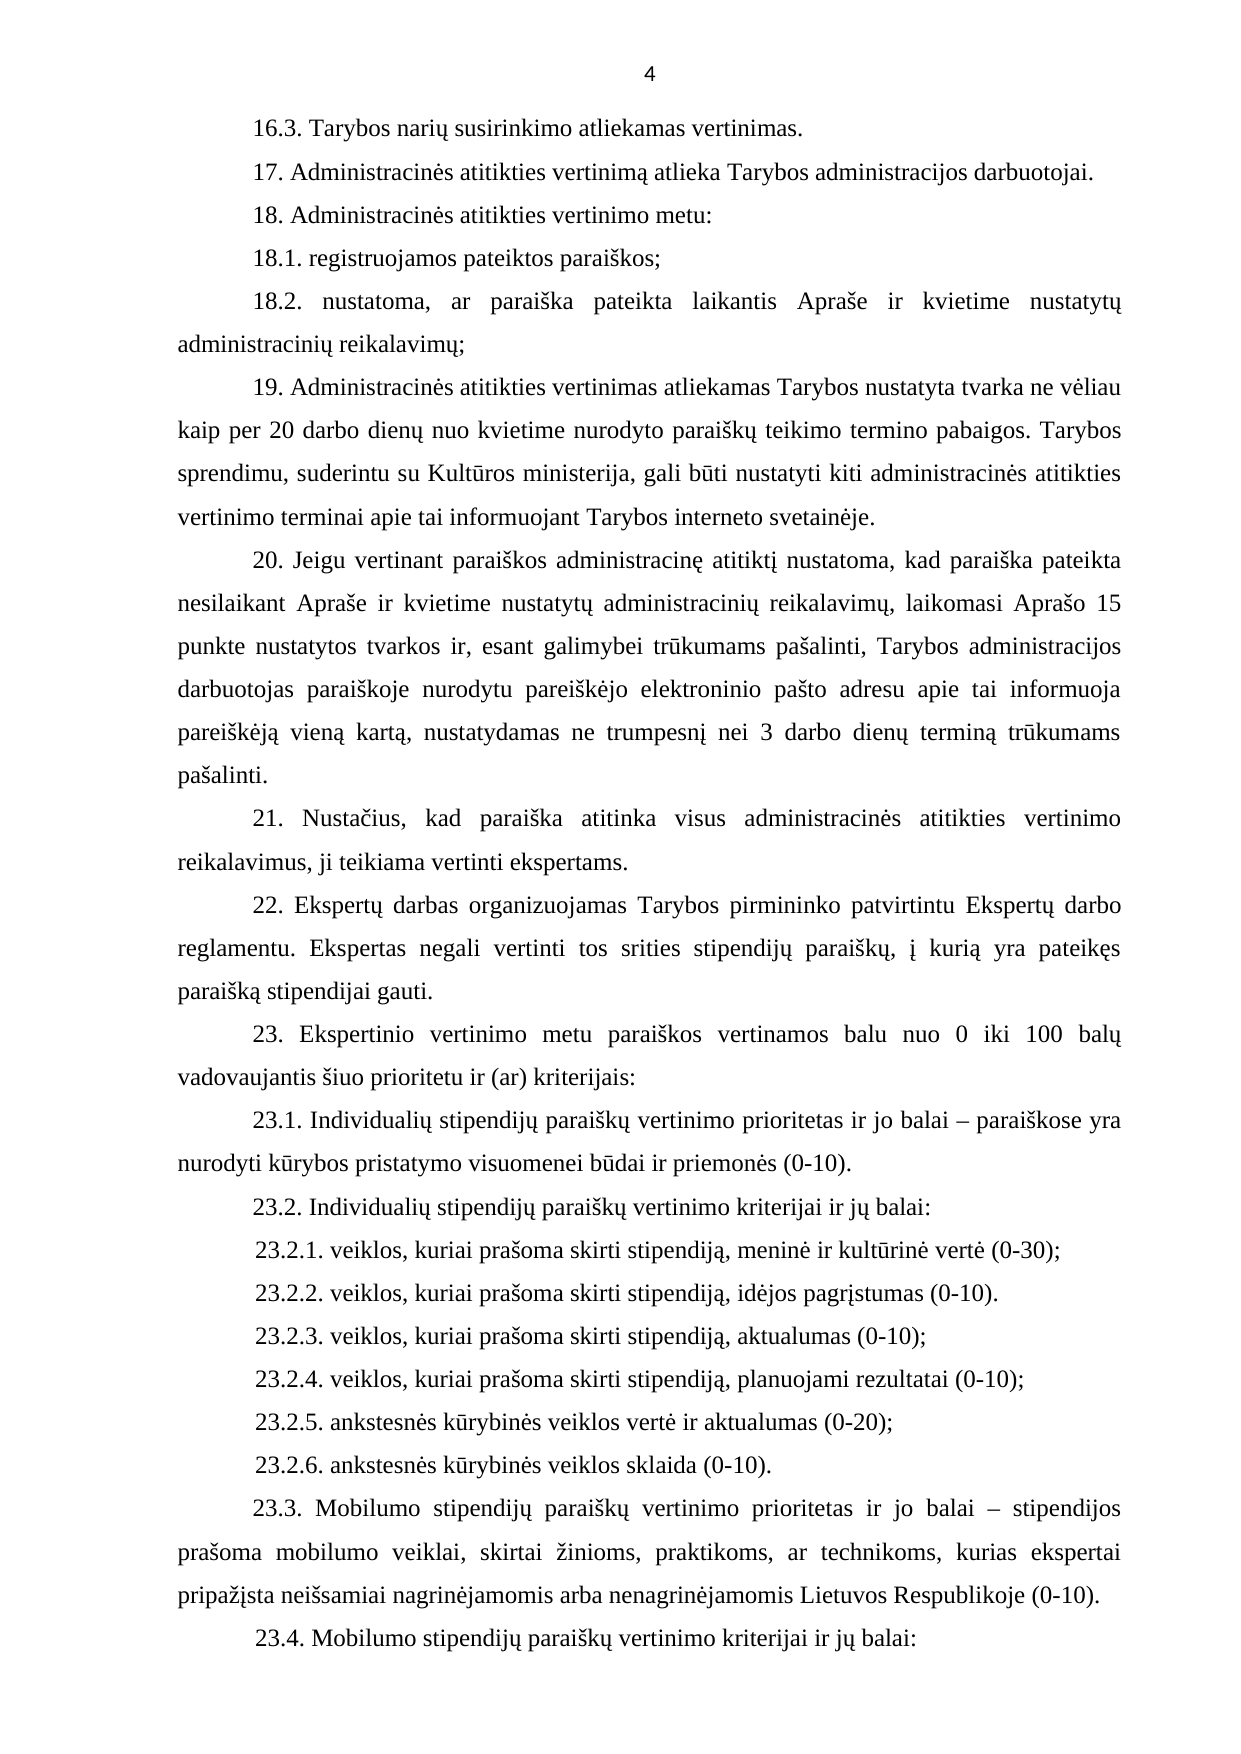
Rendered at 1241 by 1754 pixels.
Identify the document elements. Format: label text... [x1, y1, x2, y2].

text 20. Jeigu vertinant paraiškos administracinę atitiktį nustatoma, kad paraiška pateikta nesilaikant Apraše ir kvietime nustatytų administracinių reikalavimų, laikomasi Aprašo 15 punkte nustatytos tvarkos ir, esant galimybei trūkumams pašalinti, Tarybos administracijos darbuotojas paraiškoje nurodytu pareiškėjo elektroninio pašto adresu apie tai informuoja pareiškėją vieną kartą, nustatydamas ne trumpesnį nei 3 darbo dienų terminą trūkumams pašalinti. [177, 545, 1122, 789]
text 23.2.3. veiklos, kuriai prašoma skirti stipendiją, aktualumas (0-10); [177, 1321, 1122, 1350]
text 18.1. registruojamos pateiktos paraiškos; [177, 243, 1122, 272]
text 22. Ekspertų darbas organizuojamas Tarybos pirmininko patvirtintu Ekspertų darbo reglamentu. Ekspertas negali vertinti tos srities stipendijų paraiškų, į kurią yra pateikęs paraišką stipendijai gauti. [177, 890, 1122, 1005]
text 21. Nustačius, kad paraiška atitinka visus administracinės atitikties vertinimo reikalavimus, ji teikiama vertinti ekspertams. [177, 803, 1122, 875]
text 23.1. Individualių stipendijų paraiškų vertinimo prioritetas ir jo balai – paraiškose yra nurodyti kūrybos pristatymo visuomenei būdai ir priemonės (0-10). [177, 1105, 1122, 1177]
text 18.2. nustatoma, ar paraiška pateikta laikantis Apraše ir kvietime nustatytų administracinių reikalavimų; [177, 286, 1122, 358]
text 23.3. Mobilumo stipendijų paraiškų vertinimo prioritetas ir jo balai – stipendijos prašoma mobilumo veiklai, skirtai žinioms, praktikoms, ar technikoms, kurias ekspertai pripažįsta neišsamiai nagrinėjamomis arba nenagrinėjamomis Lietuvos Respublikoje (0-10). [177, 1493, 1122, 1608]
text 17. Administracinės atitikties vertinimą atlieka Tarybos administracijos darbuotojai. [177, 157, 1122, 185]
text 16.3. Tarybos narių susirinkimo atliekamas vertinimas. [177, 113, 1122, 142]
text 23.2.5. ankstesnės kūrybinės veiklos vertė ir aktualumas (0-20); [177, 1407, 1122, 1436]
text 23.4. Mobilumo stipendijų paraiškų vertinimo kriterijai ir jų balai: [177, 1623, 1122, 1652]
text 19. Administracinės atitikties vertinimas atliekamas Tarybos nustatyta tvarka ne vėliau kaip per 20 darbo dienų nuo kvietime nurodyto paraiškų teikimo termino pabaigos. Tarybos sprendimu, suderintu su Kultūros ministerija, gali būti nustatyti kiti administracinės atitikties vertinimo terminai apie tai informuojant Tarybos interneto svetainėje. [177, 372, 1122, 530]
text 23.2. Individualių stipendijų paraiškų vertinimo kriterijai ir jų balai: [177, 1192, 1122, 1220]
text 23.2.2. veiklos, kuriai prašoma skirti stipendiją, idėjos pagrįstumas (0-10). [177, 1278, 1122, 1307]
text 23.2.6. ankstesnės kūrybinės veiklos sklaida (0-10). [177, 1450, 1122, 1479]
text 18. Administracinės atitikties vertinimo metu: [177, 200, 1122, 228]
text 23.2.1. veiklos, kuriai prašoma skirti stipendiją, meninė ir kultūrinė vertė (0-30); [177, 1235, 1122, 1263]
text 23. Ekspertinio vertinimo metu paraiškos vertinamos balu nuo 0 iki 100 balų vadovaujantis šiuo prioritetu ir (ar) kriterijais: [177, 1019, 1122, 1091]
text 23.2.4. veiklos, kuriai prašoma skirti stipendiją, planuojami rezultatai (0-10); [177, 1364, 1122, 1393]
